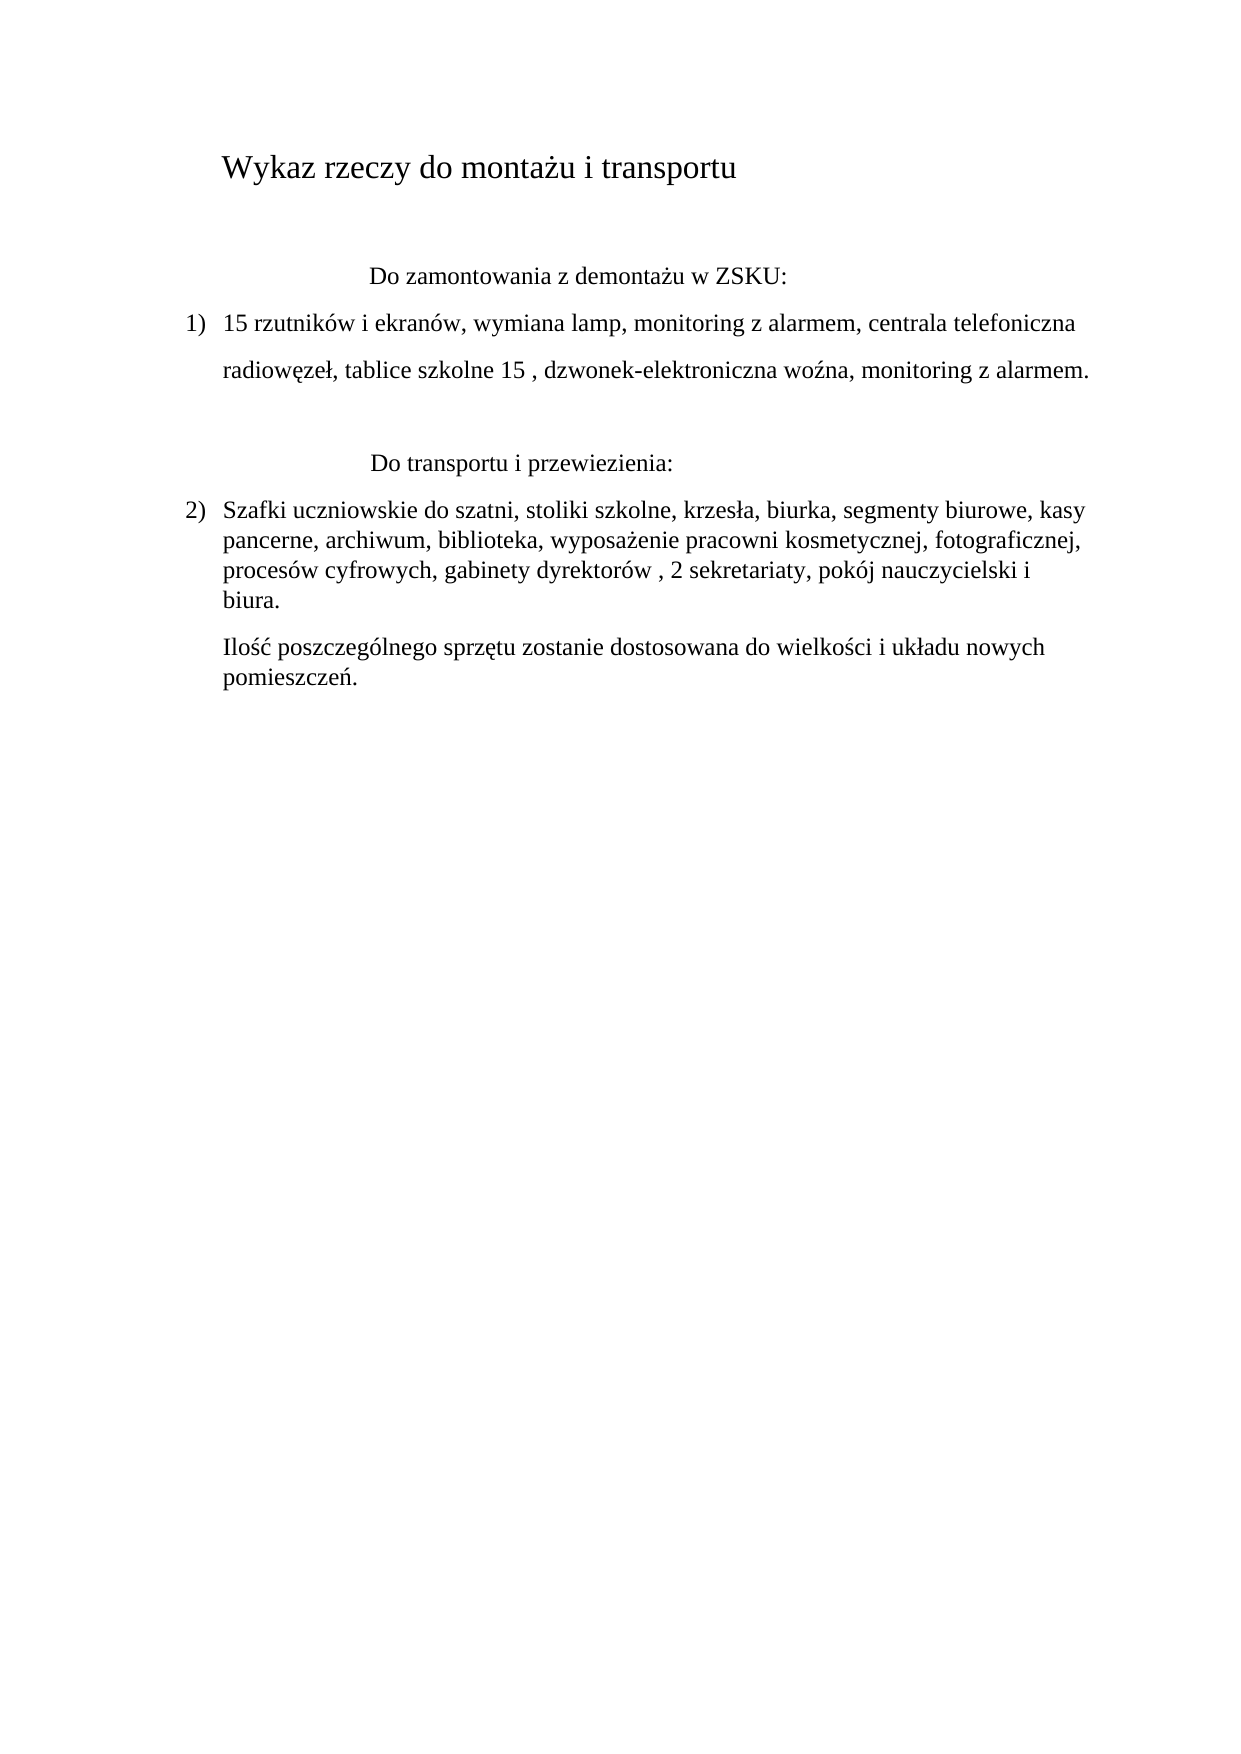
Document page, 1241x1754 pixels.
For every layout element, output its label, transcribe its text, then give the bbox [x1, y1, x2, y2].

list 15 rzutników i ekranów, wymiana lamp, monitoring z alarmem, centrala telefoniczna [185, 308, 1092, 337]
text Do zamontowania z demontażu w ZSKU: [295, 261, 1092, 290]
list Ilość poszczególnego sprzętu zostanie dostosowana do wielkości i układu nowych pomieszczeń. [223, 632, 1092, 691]
list Szafki uczniowskie do szatni, stoliki szkolne, krzesła, biurka, segmenty biurowe, kasy pancerne, archiwum, biblioteka, wyposażenie pracowni kosmetycznej, fotograficznej, procesów cyfrowych, gabinety dyrektorów , 2 sekretariaty, pokój nauczycielski i biura. [185, 495, 1092, 614]
list Do transportu i przewiezienia: [223, 448, 1092, 477]
list radiowęzeł, tablice szkolne 15 , dzwonek-elektroniczna woźna, monitoring z alarmem. [223, 355, 1092, 384]
text Wykaz rzeczy do montażu i transportu [148, 148, 1092, 186]
